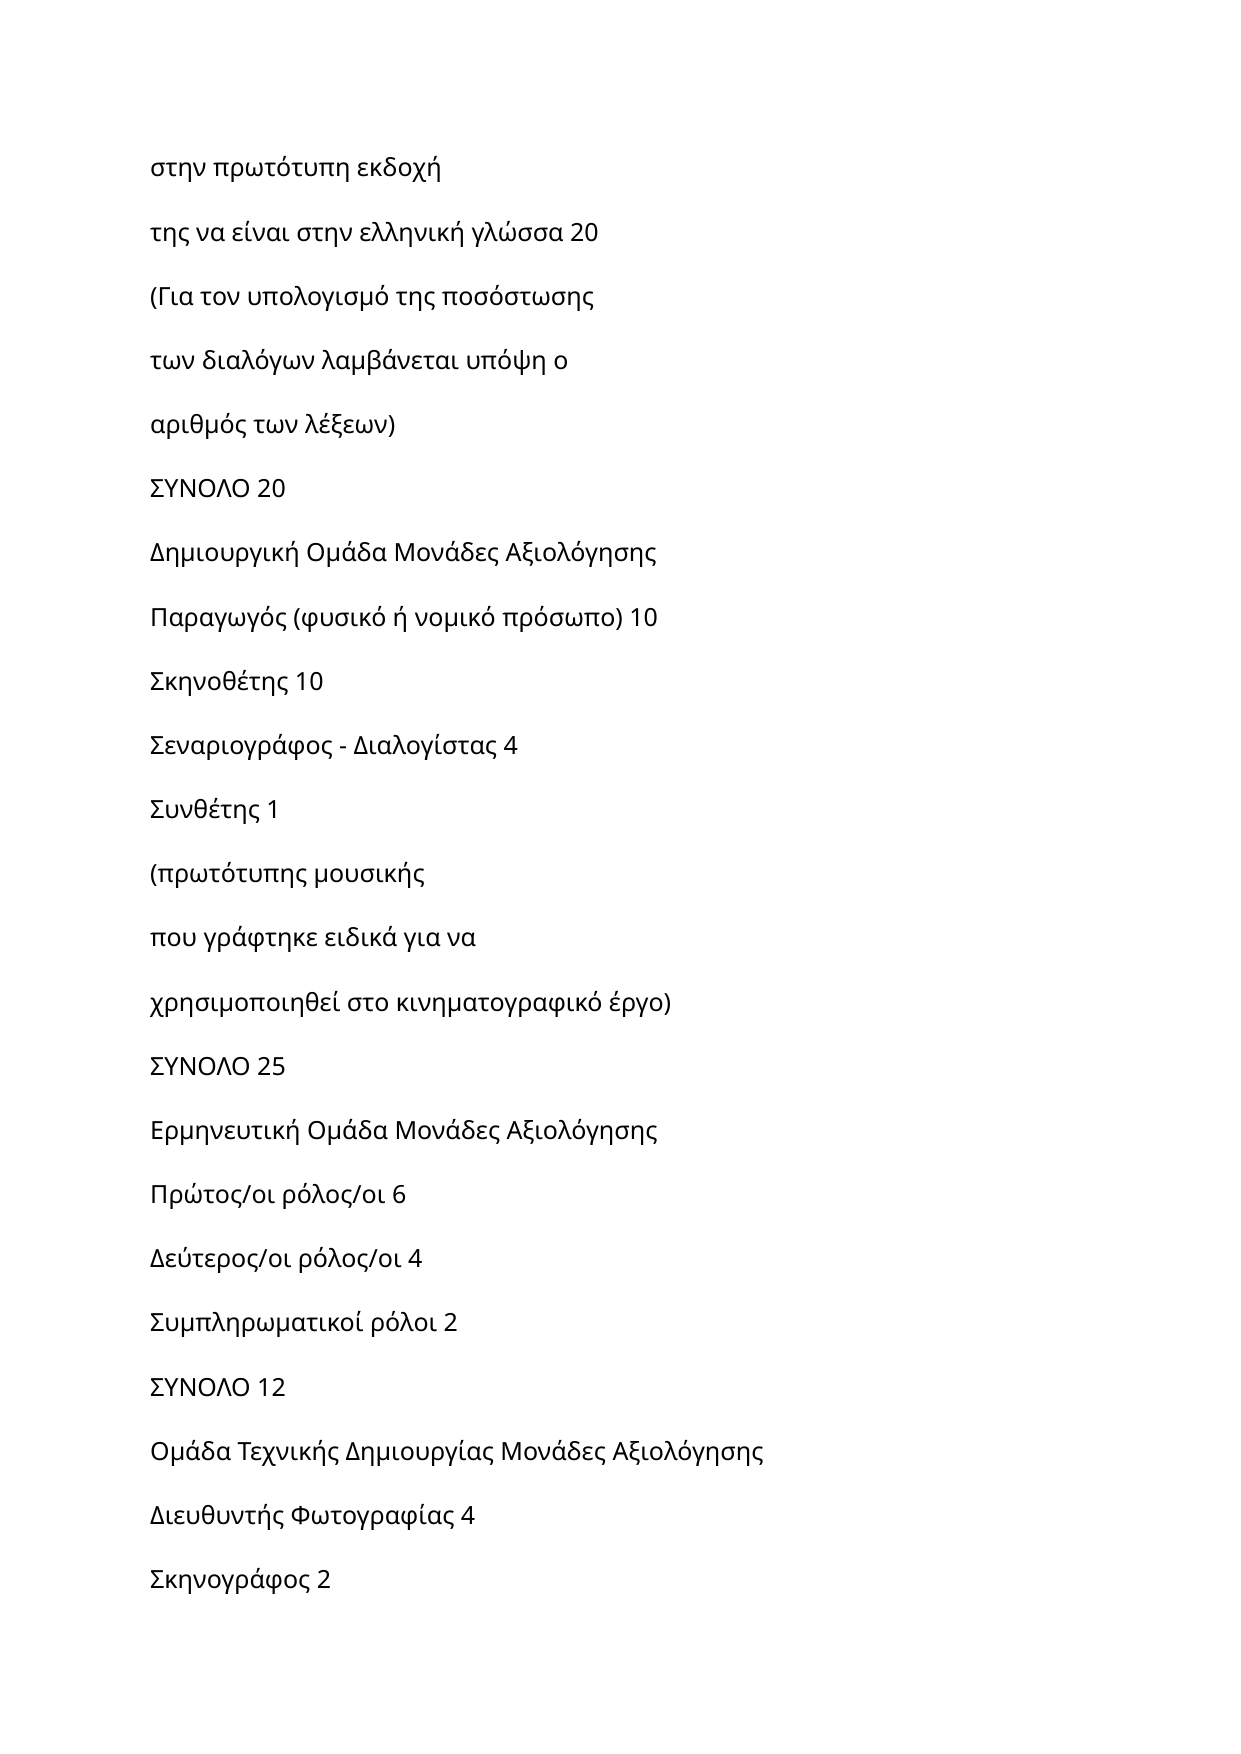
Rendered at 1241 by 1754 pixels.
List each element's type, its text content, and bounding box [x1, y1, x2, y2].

text Παραγωγός (φυσικό ή νομικό πρόσωπο) 10 [150, 599, 1090, 633]
text Ομάδα Τεχνικής Δημιουργίας Μονάδες Αξιολόγησης [150, 1433, 1090, 1467]
text ΣΥΝΟΛΟ 20 [150, 471, 1090, 505]
text Πρώτος/οι ρόλος/οι 6 [150, 1177, 1090, 1211]
text των διαλόγων λαμβάνεται υπόψη ο [150, 342, 1090, 377]
text στην πρωτότυπη εκδοχή [150, 150, 1090, 184]
text της να είναι στην ελληνική γλώσσα 20 [150, 214, 1090, 248]
text Ερμηνευτική Ομάδα Μονάδες Αξιολόγησης [150, 1112, 1090, 1147]
text αριθμός των λέξεων) [150, 407, 1090, 441]
text που γράφτηκε ειδικά για να [150, 920, 1090, 954]
text (Για τον υπολογισμό της ποσόστωσης [150, 278, 1090, 312]
text ΣΥΝΟΛΟ 25 [150, 1048, 1090, 1082]
text Δημιουργική Ομάδα Μονάδες Αξιολόγησης [150, 535, 1090, 569]
text Συνθέτης 1 [150, 792, 1090, 826]
text Σκηνοθέτης 10 [150, 663, 1090, 697]
text Σκηνογράφος 2 [150, 1562, 1090, 1596]
text Συμπληρωματικοί ρόλοι 2 [150, 1305, 1090, 1339]
text Διευθυντής Φωτογραφίας 4 [150, 1497, 1090, 1532]
text ΣΥΝΟΛΟ 12 [150, 1369, 1090, 1403]
text (πρωτότυπης μουσικής [150, 856, 1090, 890]
text χρησιμοποιηθεί στο κινηματογραφικό έργο) [150, 984, 1090, 1018]
text Δεύτερος/οι ρόλος/οι 4 [150, 1241, 1090, 1275]
text Σεναριογράφος - Διαλογίστας 4 [150, 727, 1090, 762]
